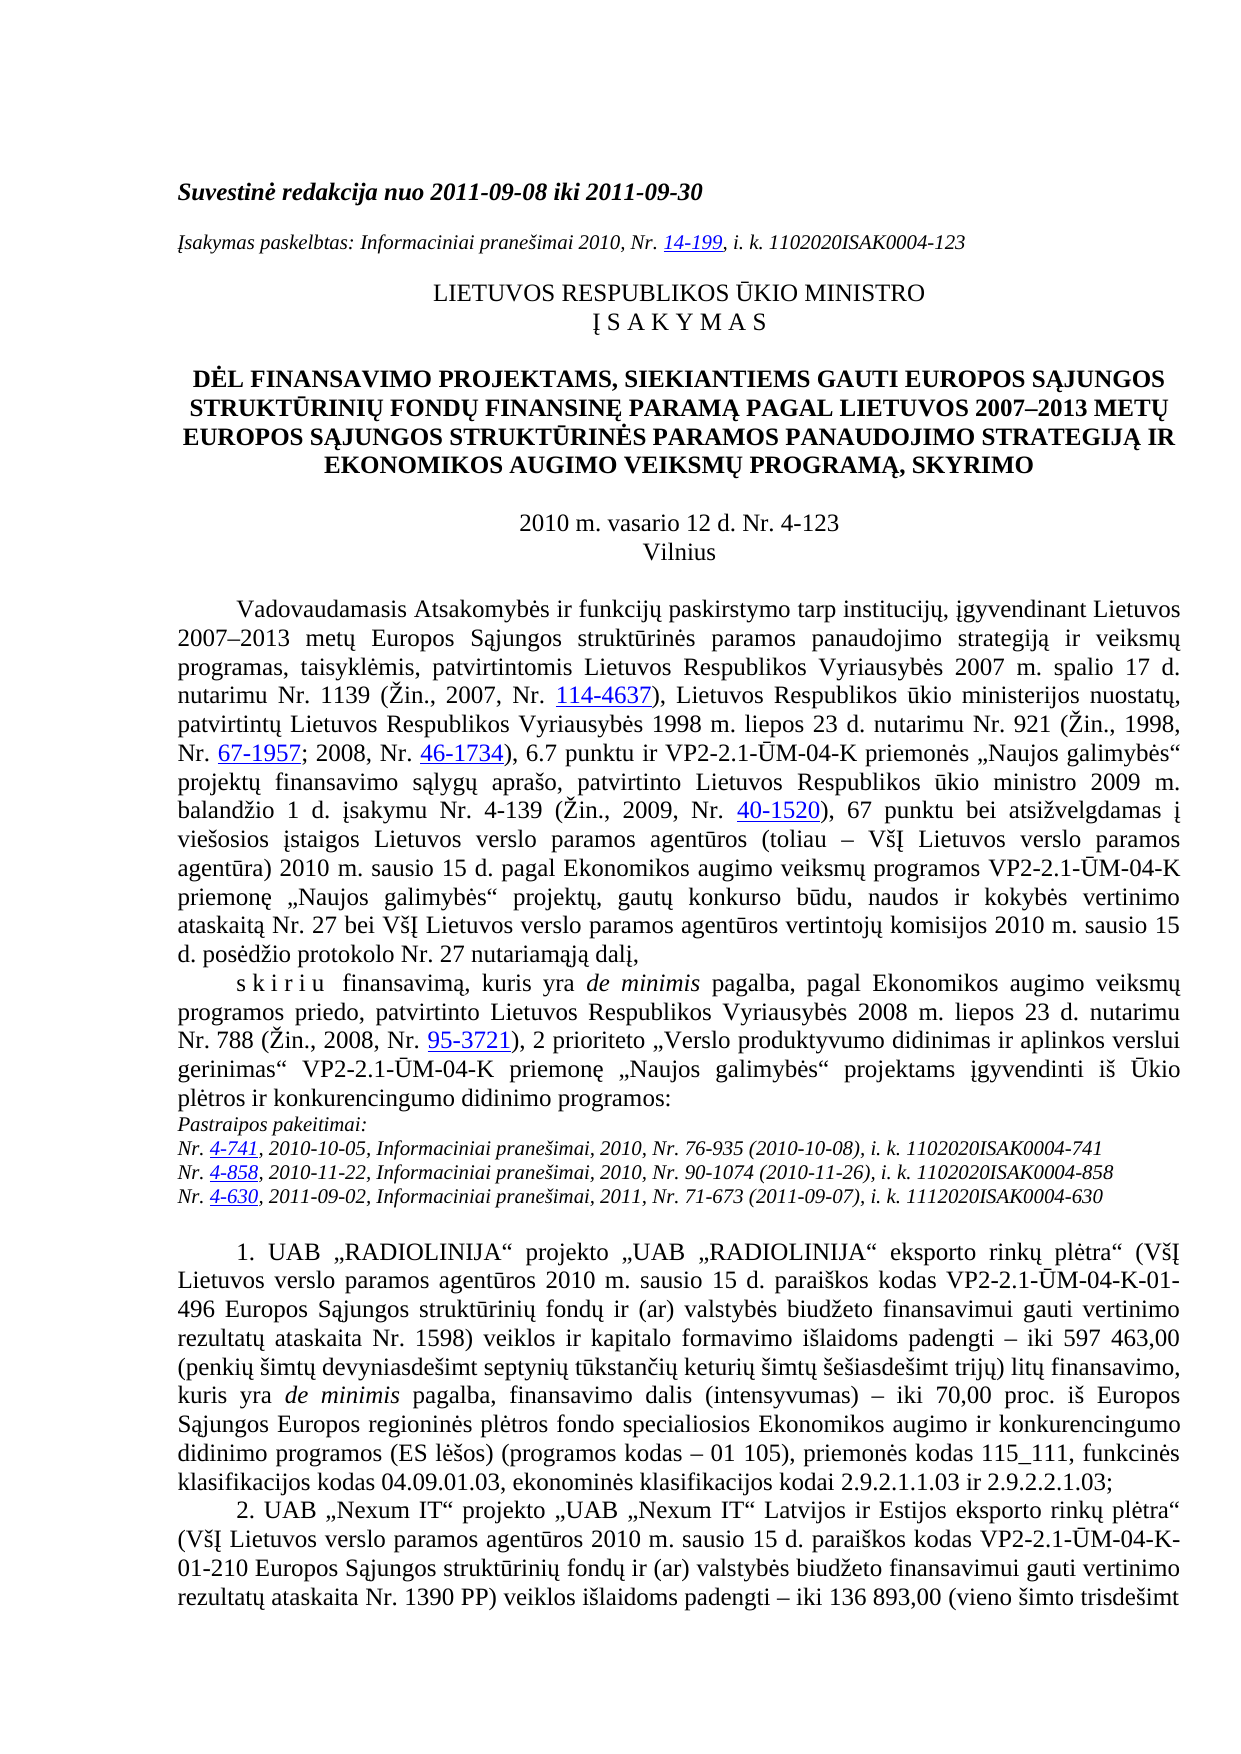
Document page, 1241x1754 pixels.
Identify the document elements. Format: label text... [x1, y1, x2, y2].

text skiriu finansavimą, kuris yra de minimis pagalba, pagal Ekonomikos augimo veiksmų programos priedo, patvirtinto Lietuvos Respublikos Vyriausybės 2008 m. liepos 23 d. nutarimu Nr. 788 (Žin., 2008, Nr. 95-3721), 2 prioriteto „Verslo produktyvumo didinimas ir aplinkos verslui gerinimas“ VP2-2.1-ŪM-04-K priemonę „Naujos galimybės“ projektams įgyvendinti iš Ūkio plėtros ir konkurencingumo didinimo programos: [177, 968, 1181, 1112]
text Suvestinė redakcija nuo 2011-09-08 iki 2011-09-30 [177, 177, 1181, 206]
text 2010 m. vasario 12 d. Nr. 4-123 [177, 508, 1181, 537]
text Įsakymas paskelbtas: Informaciniai pranešimai 2010, Nr. 14-199, i. k. 1102020ISAK0004-123 [177, 230, 1181, 254]
text 1. UAB „RADIOLINIJA“ projekto „UAB „RADIOLINIJA“ eksporto rinkų plėtra“ (VšĮ Lietuvos verslo paramos agentūros 2010 m. sausio 15 d. paraiškos kodas VP2-2.1-ŪM-04-K-01-496 Europos Sąjungos struktūrinių fondų ir (ar) valstybės biudžeto finansavimui gauti vertinimo rezultatų ataskaita Nr. 1598) veiklos ir kapitalo formavimo išlaidoms padengti – iki 597 463,00 (penkių šimtų devyniasdešimt septynių tūkstančių keturių šimtų šešiasdešimt trijų) litų finansavimo, kuris yra de minimis pagalba, finansavimo dalis (intensyvumas) – iki 70,00 proc. iš Europos Sąjungos Europos regioninės plėtros fondo specialiosios Ekonomikos augimo ir konkurencingumo didinimo programos (ES lėšos) (programos kodas – 01 105), priemonės kodas 115_111, funkcinės klasifikacijos kodas 04.09.01.03, ekonominės klasifikacijos kodai 2.9.2.1.1.03 ir 2.9.2.2.1.03; [177, 1237, 1181, 1496]
text Vilnius [177, 537, 1181, 566]
text Nr. 4-741, 2010-10-05, Informaciniai pranešimai, 2010, Nr. 76-935 (2010-10-08), i. k. 1102020ISAK0004-741 [177, 1136, 1181, 1160]
text Vadovaudamasis Atsakomybės ir funkcijų paskirstymo tarp institucijų, įgyvendinant Lietuvos 2007–2013 metų Europos Sąjungos struktūrinės paramos panaudojimo strategiją ir veiksmų programas, taisyklėmis, patvirtintomis Lietuvos Respublikos Vyriausybės 2007 m. spalio 17 d. nutarimu Nr. 1139 (Žin., 2007, Nr. 114-4637), Lietuvos Respublikos ūkio ministerijos nuostatų, patvirtintų Lietuvos Respublikos Vyriausybės 1998 m. liepos 23 d. nutarimu Nr. 921 (Žin., 1998, Nr. 67-1957; 2008, Nr. 46-1734), 6.7 punktu ir VP2-2.1-ŪM-04-K priemonės „Naujos galimybės“ projektų finansavimo sąlygų aprašo, patvirtinto Lietuvos Respublikos ūkio ministro 2009 m. balandžio 1 d. įsakymu Nr. 4-139 (Žin., 2009, Nr. 40-1520), 67 punktu bei atsižvelgdamas į viešosios įstaigos Lietuvos verslo paramos agentūros (toliau – VšĮ Lietuvos verslo paramos agentūra) 2010 m. sausio 15 d. pagal Ekonomikos augimo veiksmų programos VP2-2.1-ŪM-04-K priemonę „Naujos galimybės“ projektų, gautų konkurso būdu, naudos ir kokybės vertinimo ataskaitą Nr. 27 bei VšĮ Lietuvos verslo paramos agentūros vertintojų komisijos 2010 m. sausio 15 d. posėdžio protokolo Nr. 27 nutariamąją dalį, [177, 594, 1181, 968]
text Pastraipos pakeitimai: [177, 1112, 1181, 1136]
text 2. UAB „Nexum IT“ projekto „UAB „Nexum IT“ Latvijos ir Estijos eksporto rinkų plėtra“ (VšĮ Lietuvos verslo paramos agentūros 2010 m. sausio 15 d. paraiškos kodas VP2-2.1-ŪM-04-K-01-210 Europos Sąjungos struktūrinių fondų ir (ar) valstybės biudžeto finansavimui gauti vertinimo rezultatų ataskaita Nr. 1390 PP) veiklos išlaidoms padengti – iki 136 893,00 (vieno šimto trisdešimt [177, 1496, 1181, 1611]
text Nr. 4-630, 2011-09-02, Informaciniai pranešimai, 2011, Nr. 71-673 (2011-09-07), i. k. 1112020ISAK0004-630 [177, 1184, 1181, 1208]
text LIETUVOS RESPUBLIKOS ŪKIO MINISTRO [177, 278, 1181, 307]
text DĖL finansavimo projektams, siekiantiems gauti europos sąjungos struktūrinių fondų finansinę paramą PAGAL LIETUVOS 2007–2013 METŲ eUROPOS SĄJUNGOS STRUKTŪRINĖS PARAMOS PANAUDOJIMO STRATEGIJĄ IR EKONOMIKOS AUGIMO VEIKSMŲ PROGRAMĄ, SKYRIMO [177, 364, 1181, 479]
text Nr. 4-858, 2010-11-22, Informaciniai pranešimai, 2010, Nr. 90-1074 (2010-11-26), i. k. 1102020ISAK0004-858 [177, 1160, 1181, 1184]
text ĮSAKYMAS [177, 307, 1181, 336]
